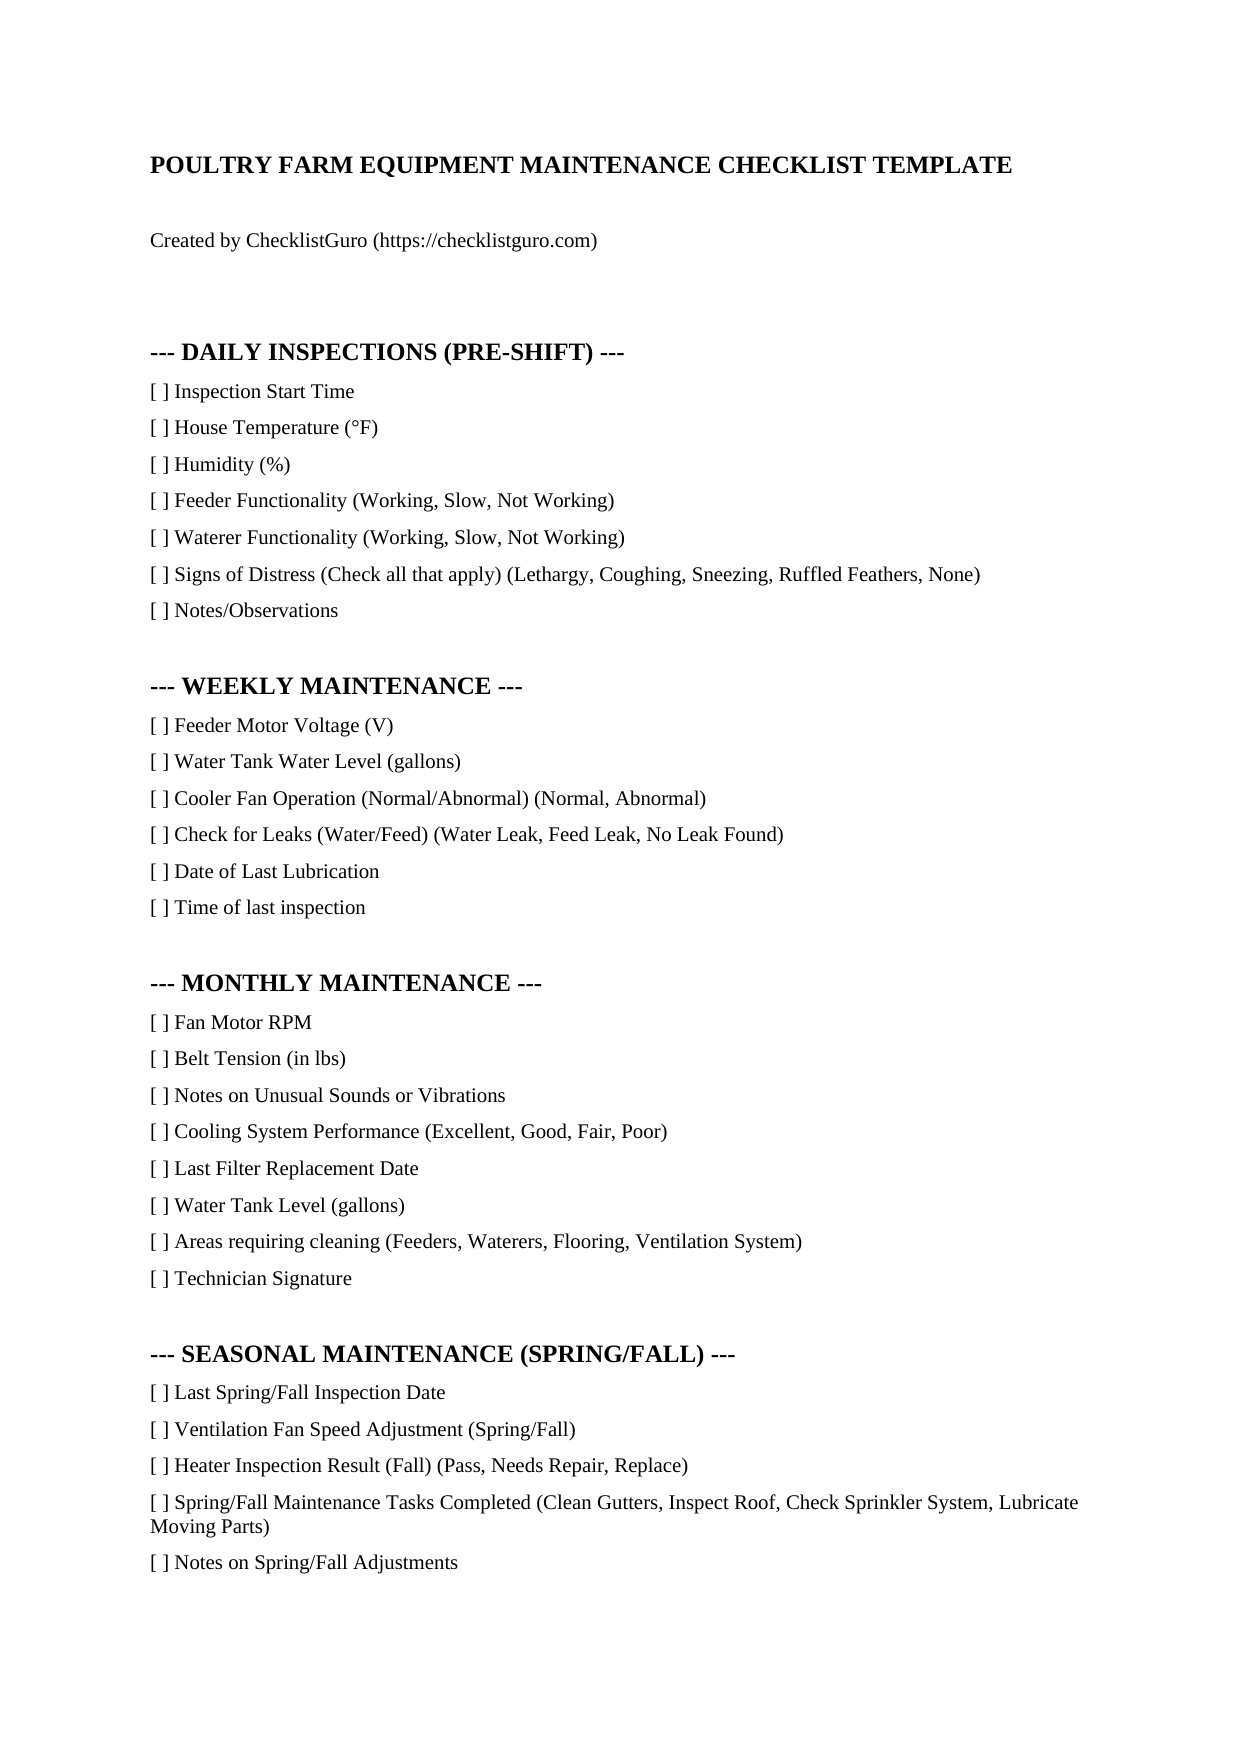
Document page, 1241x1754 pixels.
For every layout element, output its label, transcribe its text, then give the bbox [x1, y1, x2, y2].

text [ ] Areas requiring cleaning (Feeders, Waterers, Flooring, Ventilation System) [150, 1229, 1090, 1253]
text [ ] Water Tank Level (gallons) [150, 1192, 1090, 1217]
text [ ] Spring/Fall Maintenance Tasks Completed (Clean Gutters, Inspect Roof, Check Sprinkler System, Lubricate Moving Parts) [150, 1490, 1090, 1538]
text [ ] Cooler Fan Operation (Normal/Abnormal) (Normal, Abnormal) [150, 786, 1090, 810]
text [ ] Notes/Observations [150, 598, 1090, 622]
text [ ] Feeder Functionality (Working, Slow, Not Working) [150, 488, 1090, 512]
text [ ] Check for Leaks (Water/Feed) (Water Leak, Feed Leak, No Leak Found) [150, 822, 1090, 846]
text [ ] Belt Tension (in lbs) [150, 1046, 1090, 1070]
text [ ] Ventilation Fan Speed Adjustment (Spring/Fall) [150, 1417, 1090, 1441]
text [ ] Signs of Distress (Check all that apply) (Lethargy, Coughing, Sneezing, Ruffled Feathers, None) [150, 562, 1090, 586]
text [ ] Humidity (%) [150, 452, 1090, 476]
text [ ] Water Tank Water Level (gallons) [150, 749, 1090, 773]
text --- WEEKLY MAINTENANCE --- [150, 671, 1090, 700]
text [ ] Last Spring/Fall Inspection Date [150, 1380, 1090, 1404]
text [ ] Inspection Start Time [150, 379, 1090, 403]
text [ ] Heater Inspection Result (Fall) (Pass, Needs Repair, Replace) [150, 1453, 1090, 1477]
text [ ] Feeder Motor Voltage (V) [150, 712, 1090, 737]
text Created by ChecklistGuro (https://checklistguro.com) [150, 228, 1090, 252]
text [ ] Last Filter Replacement Date [150, 1156, 1090, 1180]
text --- MONTHLY MAINTENANCE --- [150, 968, 1090, 997]
text [ ] Technician Signature [150, 1266, 1090, 1290]
text POULTRY FARM EQUIPMENT MAINTENANCE CHECKLIST TEMPLATE [150, 150, 1090, 179]
text [ ] Date of Last Lubrication [150, 859, 1090, 883]
text [ ] Notes on Spring/Fall Adjustments [150, 1550, 1090, 1574]
text --- DAILY INSPECTIONS (PRE-SHIFT) --- [150, 337, 1090, 366]
text [ ] Notes on Unusual Sounds or Vibrations [150, 1083, 1090, 1107]
text [ ] Cooling System Performance (Excellent, Good, Fair, Poor) [150, 1119, 1090, 1143]
text [ ] House Temperature (°F) [150, 415, 1090, 439]
text --- SEASONAL MAINTENANCE (SPRING/FALL) --- [150, 1339, 1090, 1367]
text [ ] Waterer Functionality (Working, Slow, Not Working) [150, 525, 1090, 549]
text [ ] Time of last inspection [150, 895, 1090, 919]
text [ ] Fan Motor RPM [150, 1010, 1090, 1034]
